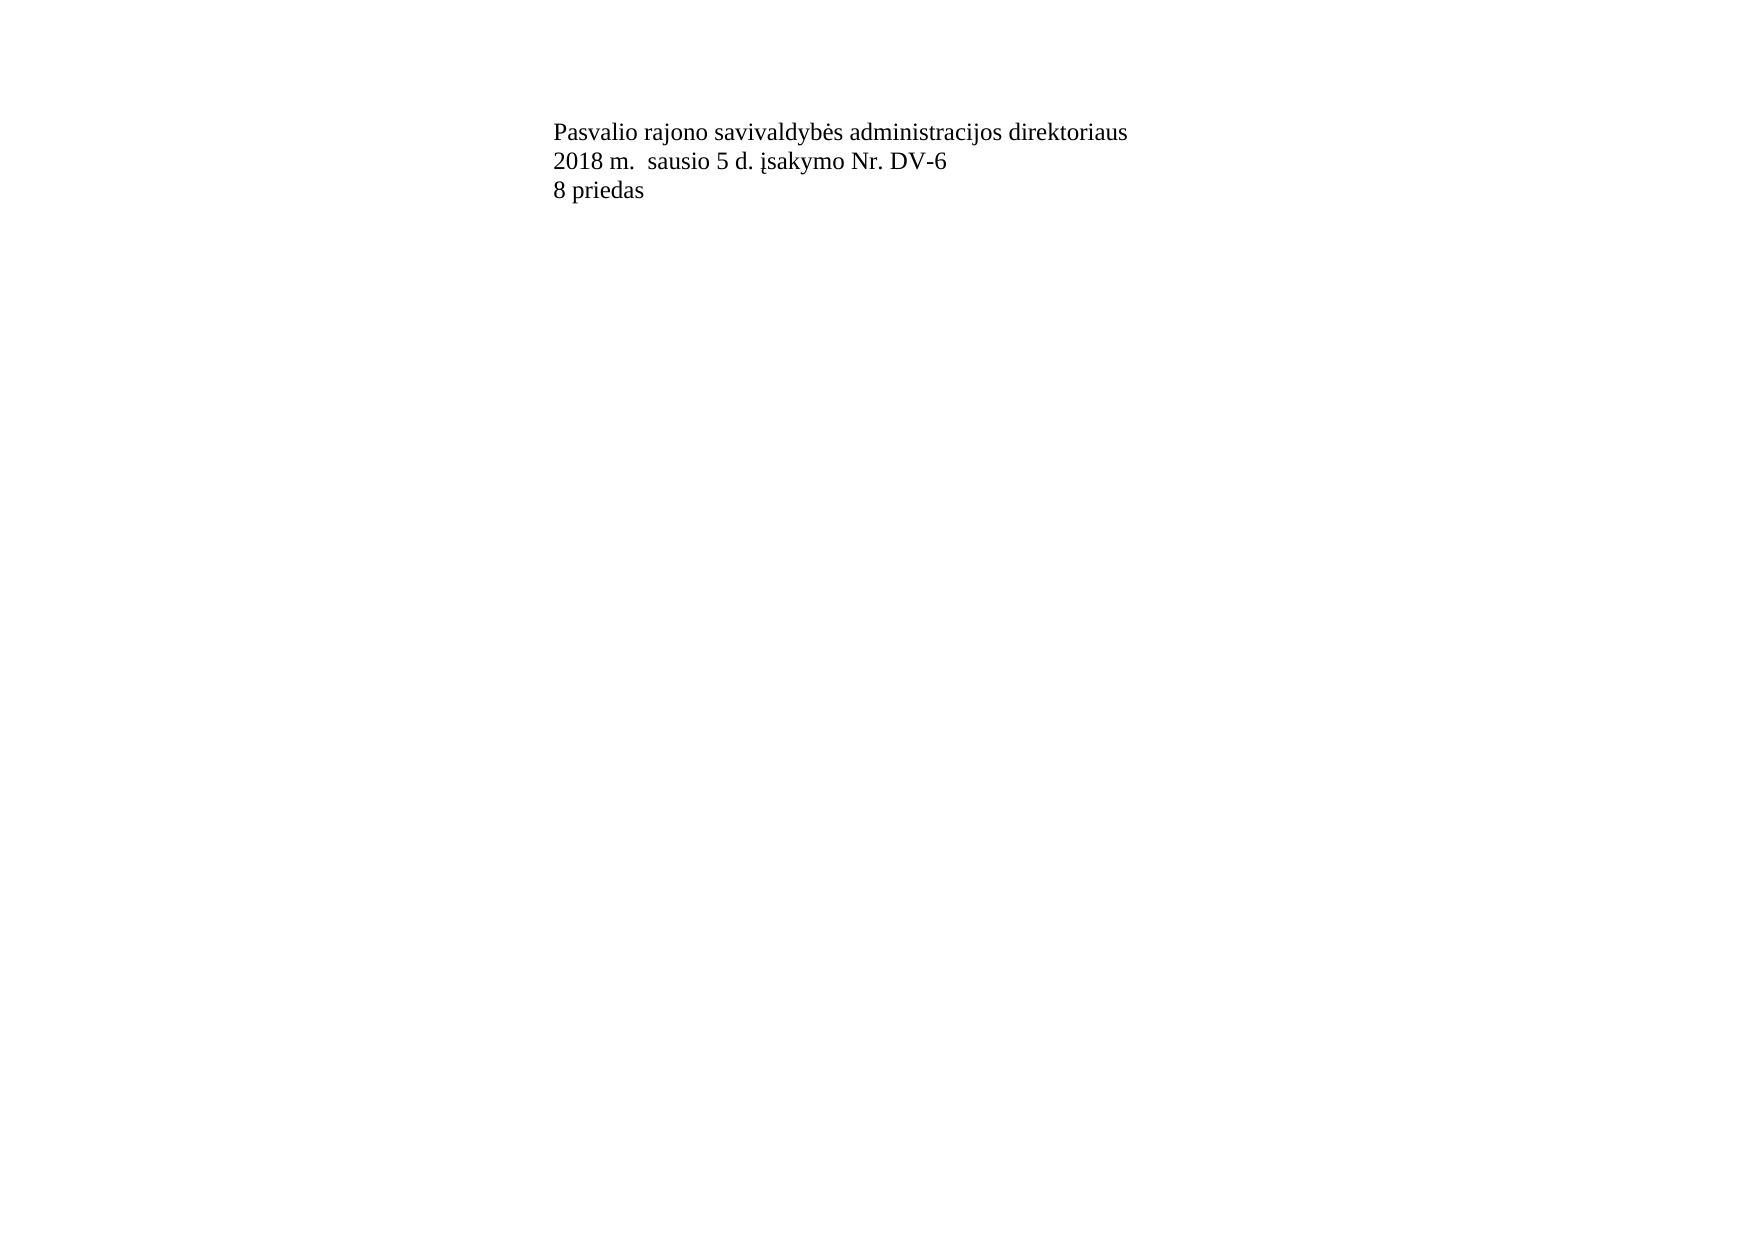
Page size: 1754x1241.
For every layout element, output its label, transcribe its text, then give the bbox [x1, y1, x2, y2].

table_header [118, 117, 542, 232]
table_header Pasvalio rajono savivaldybės administracijos direktoriaus 2018 m. sausio 5 d. įsakymo Nr. DV-6 8 priedas [542, 117, 1142, 232]
